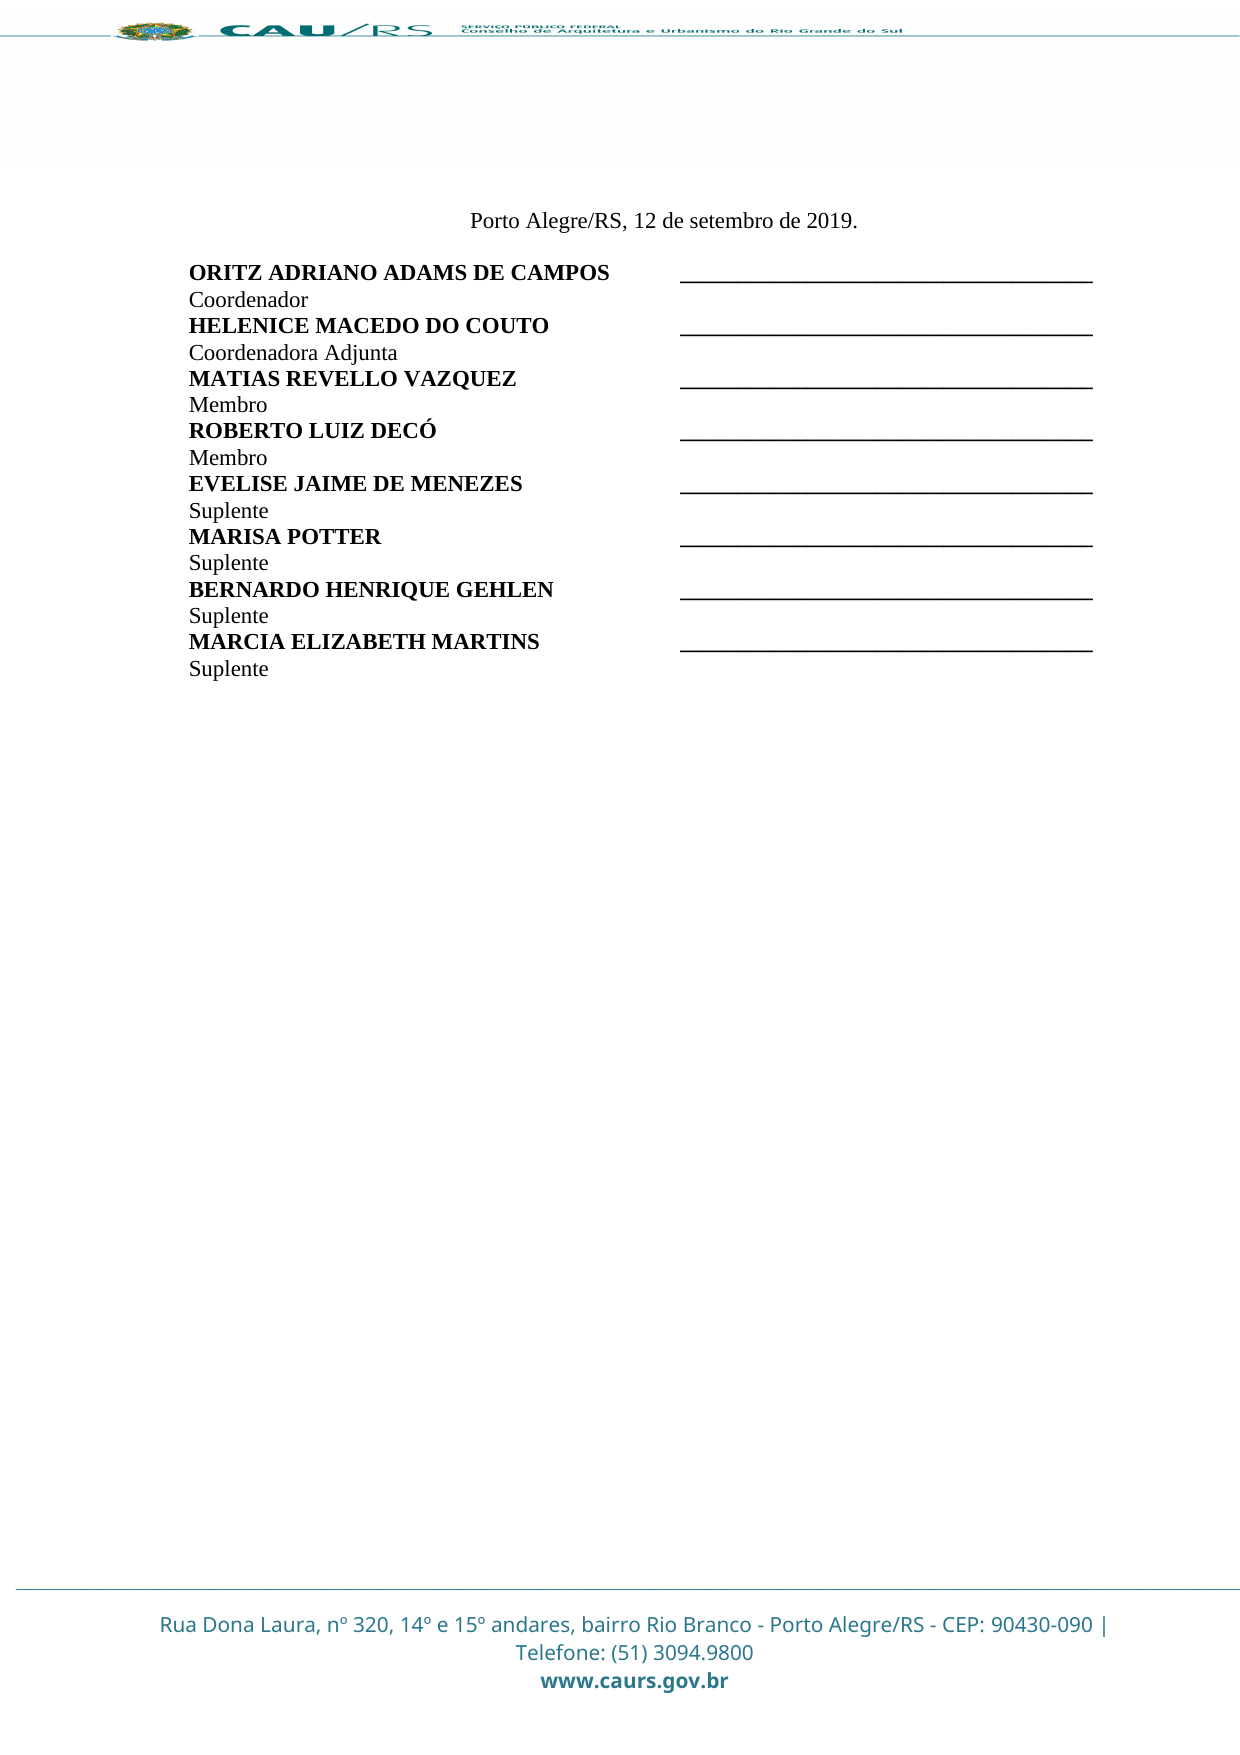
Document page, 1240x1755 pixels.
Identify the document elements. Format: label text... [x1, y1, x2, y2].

table_cell ____________________________________ [669, 470, 1104, 523]
table_cell MATIAS REVELLO VAZQUEZ Membro [177, 365, 669, 418]
table_header ORITZ ADRIANO ADAMS DE CAMPOS Coordenador [177, 260, 669, 312]
table_cell HELENICE MACEDO DO COUTO Coordenadora Adjunta [177, 312, 669, 365]
table_cell BERNARDO HENRIQUE GEHLEN Suplente [177, 576, 669, 628]
table_cell MARISA POTTER Suplente [177, 523, 669, 576]
table_cell EVELISE JAIME DE MENEZES Suplente [177, 470, 669, 523]
table_cell ____________________________________ [669, 418, 1104, 470]
table_cell ____________________________________ [669, 629, 1104, 681]
table_cell ____________________________________ [669, 312, 1104, 365]
table_cell ____________________________________ [669, 365, 1104, 418]
text Porto Alegre/RS, 12 de setembro de 2019. [177, 207, 1151, 233]
table_cell MARCIA ELIZABETH MARTINS Suplente [177, 629, 669, 681]
table_cell ____________________________________ [669, 523, 1104, 576]
table_cell ROBERTO LUIZ DECÓ Membro [177, 418, 669, 470]
table_header ____________________________________ [669, 260, 1104, 312]
table_cell ____________________________________ [669, 576, 1104, 628]
